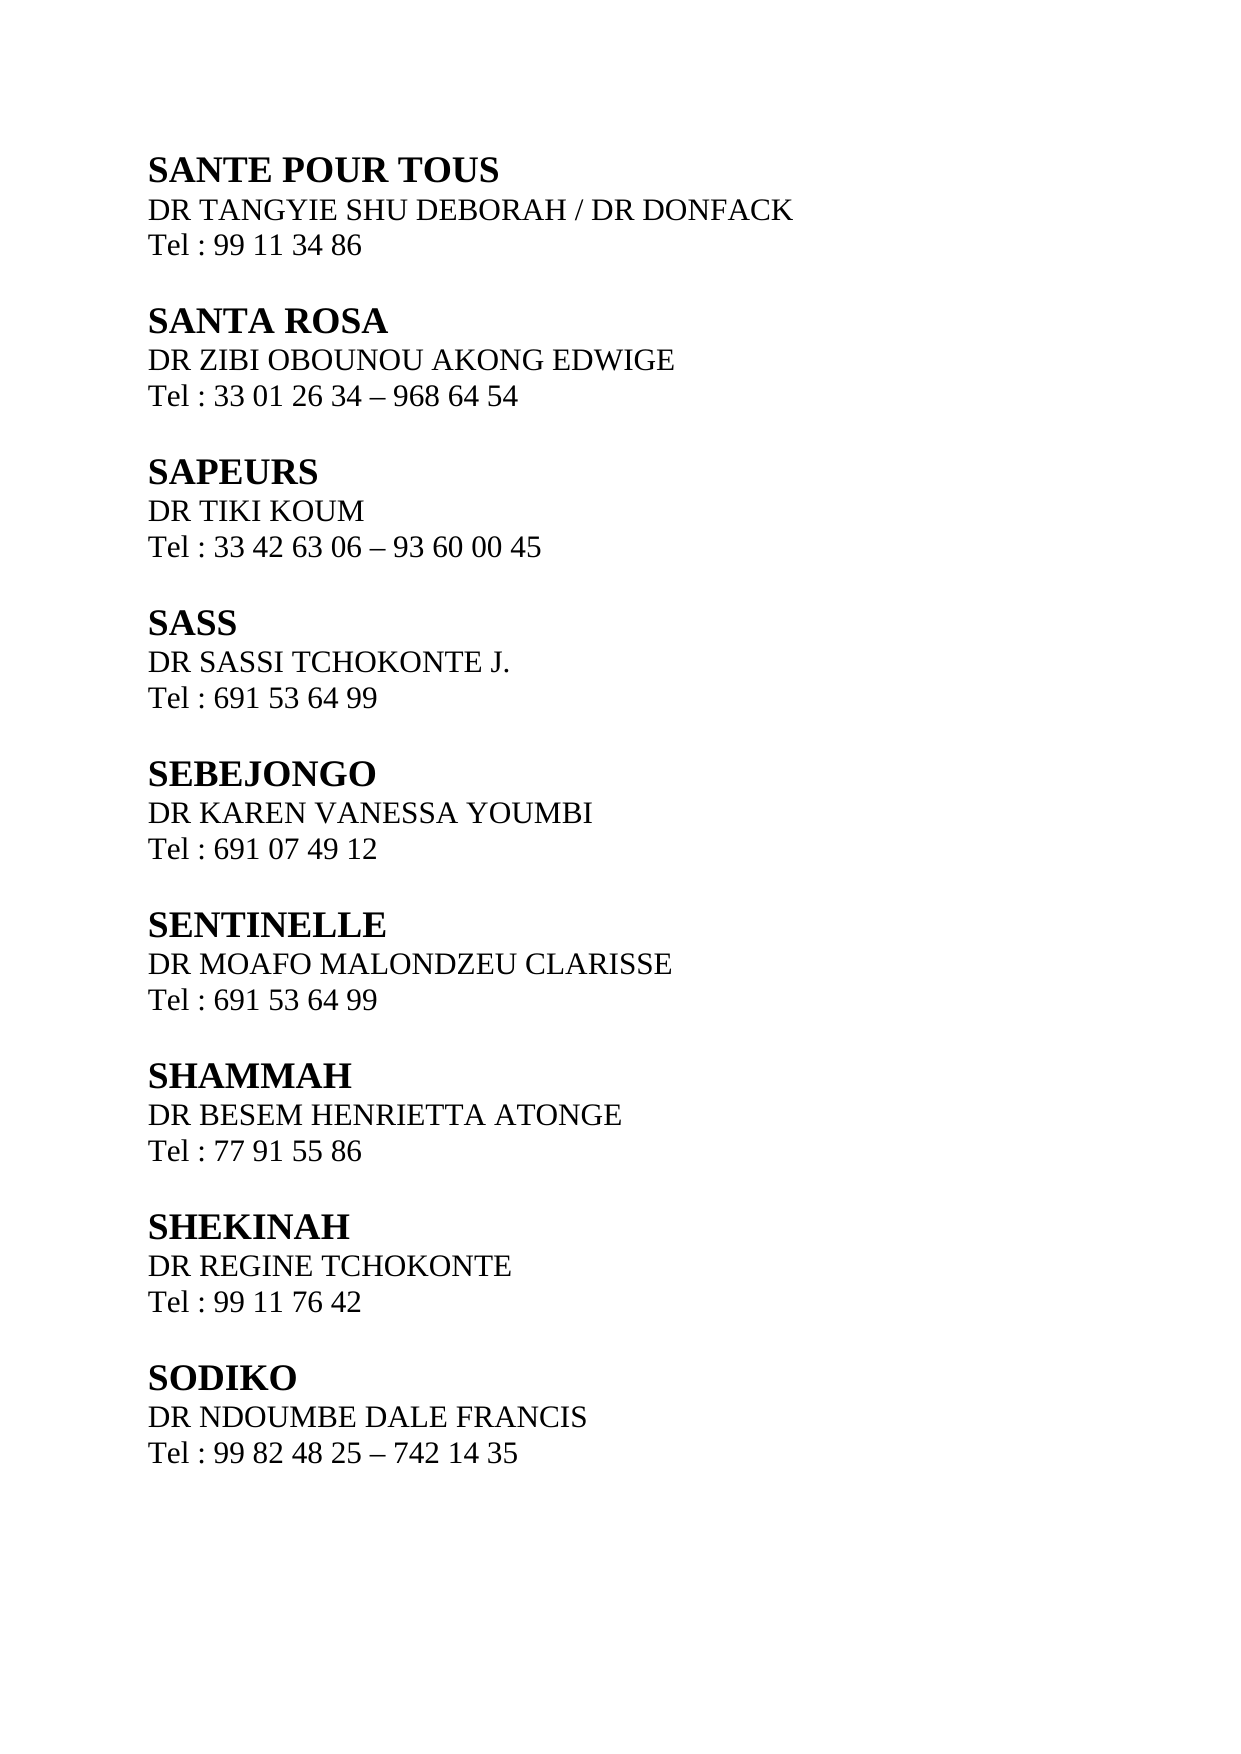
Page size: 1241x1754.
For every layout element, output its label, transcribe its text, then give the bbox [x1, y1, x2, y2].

text Tel : 691 07 49 12 [148, 830, 1093, 866]
text SAPEURS [148, 449, 1093, 493]
text DR KAREN VANESSA YOUMBI [148, 794, 1093, 830]
text DR BESEM HENRIETTA ATONGE [148, 1096, 1093, 1132]
text Tel : 99 82 48 25 – 742 14 35 [148, 1434, 1093, 1470]
text DR NDOUMBE DALE FRANCIS [148, 1398, 1093, 1434]
text Tel : 691 53 64 99 [148, 981, 1093, 1017]
text SENTINELLE [148, 902, 1093, 945]
text SHAMMAH [148, 1053, 1093, 1096]
text Tel : 99 11 34 86 [148, 227, 1093, 263]
text Tel : 77 91 55 86 [148, 1132, 1093, 1168]
text SHEKINAH [148, 1204, 1093, 1247]
text DR REGINE TCHOKONTE [148, 1247, 1093, 1283]
text Tel : 99 11 76 42 [148, 1283, 1093, 1319]
text SEBEJONGO [148, 751, 1093, 794]
text DR MOAFO MALONDZEU CLARISSE [148, 945, 1093, 981]
text DR SASSI TCHOKONTE J. [148, 643, 1093, 679]
text Tel : 33 42 63 06 – 93 60 00 45 [148, 528, 1093, 564]
text DR TIKI KOUM [148, 493, 1093, 528]
text SANTE POUR TOUS [148, 148, 1093, 191]
text Tel : 33 01 26 34 – 968 64 54 [148, 378, 1093, 413]
text SASS [148, 600, 1093, 643]
text DR TANGYIE SHU DEBORAH / DR DONFACK [148, 191, 1093, 227]
text SANTA ROSA [148, 298, 1093, 342]
text SODIKO [148, 1355, 1093, 1398]
text Tel : 691 53 64 99 [148, 679, 1093, 715]
text DR ZIBI OBOUNOU AKONG EDWIGE [148, 342, 1093, 378]
